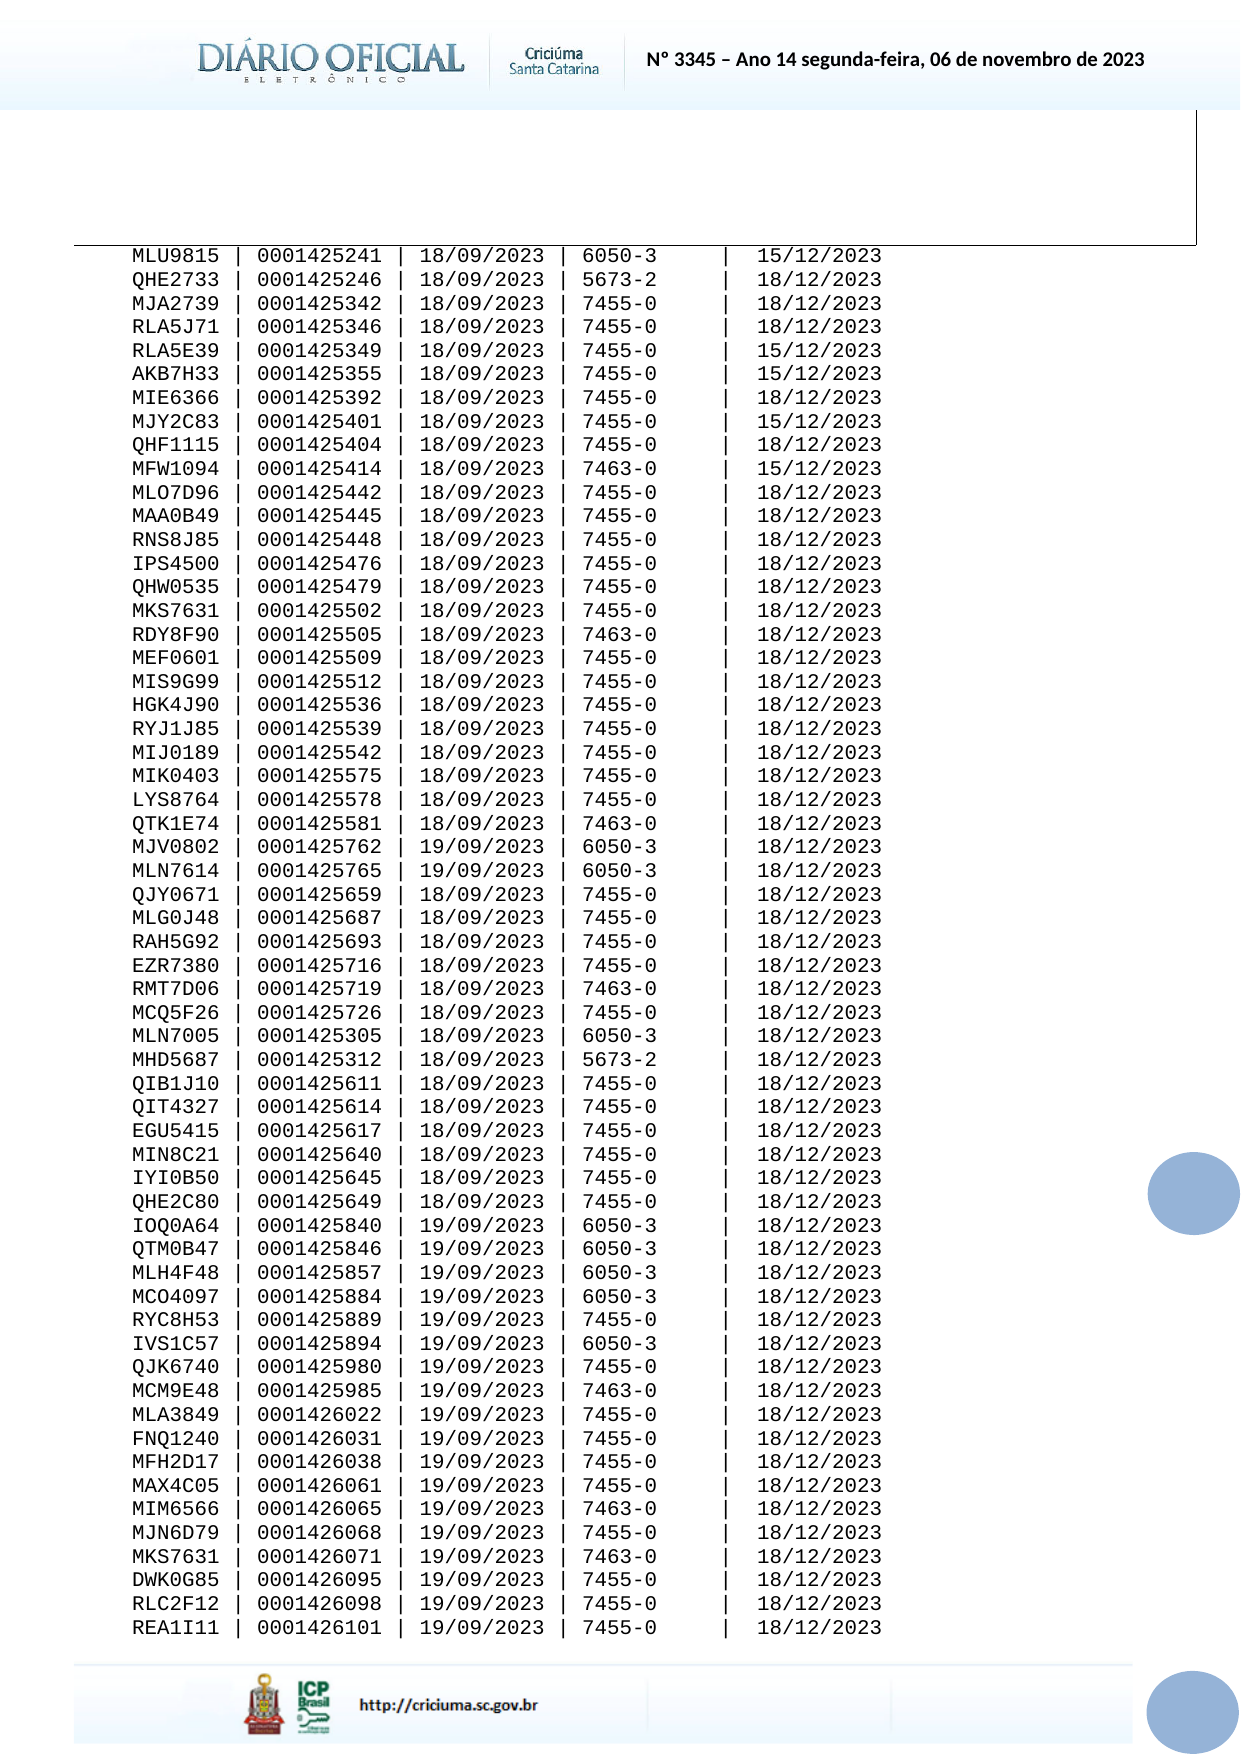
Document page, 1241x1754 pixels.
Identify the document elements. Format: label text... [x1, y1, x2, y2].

text MLG0J48 | 0001425687 | 18/09/2023 | 7455-0 | 18/12/2023 [44, 907, 1196, 931]
text MIS9G99 | 0001425512 | 18/09/2023 | 7455-0 | 18/12/2023 [44, 671, 1196, 694]
text RLA5J71 | 0001425346 | 18/09/2023 | 7455-0 | 18/12/2023 [44, 316, 1196, 340]
text QTM0B47 | 0001425846 | 19/09/2023 | 6050-3 | 18/12/2023 [44, 1238, 1196, 1262]
text MHD5687 | 0001425312 | 18/09/2023 | 5673-2 | 18/12/2023 [44, 1049, 1196, 1073]
text MIN8C21 | 0001425640 | 18/09/2023 | 7455-0 | 18/12/2023 [44, 1144, 1196, 1167]
text MLN7005 | 0001425305 | 18/09/2023 | 6050-3 | 18/12/2023 [44, 1026, 1196, 1049]
text QHF1115 | 0001425404 | 18/09/2023 | 7455-0 | 18/12/2023 [44, 434, 1196, 458]
text RNS8J85 | 0001425448 | 18/09/2023 | 7455-0 | 18/12/2023 [44, 529, 1196, 553]
text EZR7380 | 0001425716 | 18/09/2023 | 7455-0 | 18/12/2023 [44, 954, 1196, 978]
text MLH4F48 | 0001425857 | 19/09/2023 | 6050-3 | 18/12/2023 [44, 1262, 1196, 1286]
text MJY2C83 | 0001425401 | 18/09/2023 | 7455-0 | 15/12/2023 [44, 411, 1196, 434]
text MFH2D17 | 0001426038 | 19/09/2023 | 7455-0 | 18/12/2023 [44, 1451, 1196, 1475]
text QHE2C80 | 0001425649 | 18/09/2023 | 7455-0 | 18/12/2023 [44, 1191, 1153, 1215]
text MIE6366 | 0001425392 | 18/09/2023 | 7455-0 | 18/12/2023 [44, 387, 1196, 411]
text MCO4097 | 0001425884 | 19/09/2023 | 6050-3 | 18/12/2023 [44, 1286, 1196, 1309]
text RDY8F90 | 0001425505 | 18/09/2023 | 7463-0 | 18/12/2023 [44, 623, 1196, 647]
text FNQ1240 | 0001426031 | 19/09/2023 | 7455-0 | 18/12/2023 [44, 1427, 1196, 1451]
text IVS1C57 | 0001425894 | 19/09/2023 | 6050-3 | 18/12/2023 [44, 1333, 1196, 1357]
text MKS7631 | 0001425502 | 18/09/2023 | 7455-0 | 18/12/2023 [44, 600, 1196, 623]
text QHW0535 | 0001425479 | 18/09/2023 | 7455-0 | 18/12/2023 [44, 576, 1196, 600]
text QJK6740 | 0001425980 | 19/09/2023 | 7455-0 | 18/12/2023 [44, 1357, 1196, 1380]
text REA1I11 | 0001426101 | 19/09/2023 | 7455-0 | 18/12/2023 [44, 1617, 1196, 1640]
text IYI0B50 | 0001425645 | 18/09/2023 | 7455-0 | 18/12/2023 [44, 1167, 1157, 1191]
text MAA0B49 | 0001425445 | 18/09/2023 | 7455-0 | 18/12/2023 [44, 505, 1196, 529]
text RMT7D06 | 0001425719 | 18/09/2023 | 7463-0 | 18/12/2023 [44, 978, 1196, 1002]
text RYJ1J85 | 0001425539 | 18/09/2023 | 7455-0 | 18/12/2023 [44, 718, 1196, 742]
text AKB7H33 | 0001425355 | 18/09/2023 | 7455-0 | 15/12/2023 [44, 363, 1196, 387]
text EGU5415 | 0001425617 | 18/09/2023 | 7455-0 | 18/12/2023 [44, 1120, 1196, 1144]
text HGK4J90 | 0001425536 | 18/09/2023 | 7455-0 | 18/12/2023 [44, 694, 1196, 718]
text DWK0G85 | 0001426095 | 19/09/2023 | 7455-0 | 18/12/2023 [44, 1569, 1196, 1593]
text MAX4C05 | 0001426061 | 19/09/2023 | 7455-0 | 18/12/2023 [44, 1475, 1196, 1498]
text MLO7D96 | 0001425442 | 18/09/2023 | 7455-0 | 18/12/2023 [44, 482, 1196, 505]
text IPS4500 | 0001425476 | 18/09/2023 | 7455-0 | 18/12/2023 [44, 553, 1196, 576]
text RLC2F12 | 0001426098 | 19/09/2023 | 7455-0 | 18/12/2023 [44, 1593, 1196, 1617]
text QIB1J10 | 0001425611 | 18/09/2023 | 7455-0 | 18/12/2023 [44, 1073, 1196, 1096]
text RAH5G92 | 0001425693 | 18/09/2023 | 7455-0 | 18/12/2023 [44, 931, 1196, 954]
text MIK0403 | 0001425575 | 18/09/2023 | 7455-0 | 18/12/2023 [44, 765, 1196, 789]
text MJN6D79 | 0001426068 | 19/09/2023 | 7455-0 | 18/12/2023 [44, 1522, 1196, 1546]
text MCM9E48 | 0001425985 | 19/09/2023 | 7463-0 | 18/12/2023 [44, 1380, 1196, 1404]
text MLA3849 | 0001426022 | 19/09/2023 | 7455-0 | 18/12/2023 [44, 1404, 1196, 1427]
text MLU9815 | 0001425241 | 18/09/2023 | 6050-3 | 15/12/2023 [44, 245, 1196, 269]
text RYC8H53 | 0001425889 | 19/09/2023 | 7455-0 | 18/12/2023 [44, 1309, 1196, 1333]
text QTK1E74 | 0001425581 | 18/09/2023 | 7463-0 | 18/12/2023 [44, 813, 1196, 836]
text RLA5E39 | 0001425349 | 18/09/2023 | 7455-0 | 15/12/2023 [44, 340, 1196, 363]
text MIM6566 | 0001426065 | 19/09/2023 | 7463-0 | 18/12/2023 [44, 1498, 1196, 1522]
text MCQ5F26 | 0001425726 | 18/09/2023 | 7455-0 | 18/12/2023 [44, 1002, 1196, 1026]
text MJA2739 | 0001425342 | 18/09/2023 | 7455-0 | 18/12/2023 [44, 292, 1196, 316]
text QJY0671 | 0001425659 | 18/09/2023 | 7455-0 | 18/12/2023 [44, 884, 1196, 907]
text IOQ0A64 | 0001425840 | 19/09/2023 | 6050-3 | 18/12/2023 [44, 1215, 1196, 1238]
text QHE2733 | 0001425246 | 18/09/2023 | 5673-2 | 18/12/2023 [44, 269, 1196, 292]
text MLN7614 | 0001425765 | 19/09/2023 | 6050-3 | 18/12/2023 [44, 860, 1196, 884]
text MEF0601 | 0001425509 | 18/09/2023 | 7455-0 | 18/12/2023 [44, 647, 1196, 671]
text QIT4327 | 0001425614 | 18/09/2023 | 7455-0 | 18/12/2023 [44, 1096, 1196, 1120]
text MIJ0189 | 0001425542 | 18/09/2023 | 7455-0 | 18/12/2023 [44, 742, 1196, 765]
text MKS7631 | 0001426071 | 19/09/2023 | 7463-0 | 18/12/2023 [44, 1546, 1196, 1569]
text MJV0802 | 0001425762 | 19/09/2023 | 6050-3 | 18/12/2023 [44, 836, 1196, 860]
text MFW1094 | 0001425414 | 18/09/2023 | 7463-0 | 15/12/2023 [44, 458, 1196, 482]
text LYS8764 | 0001425578 | 18/09/2023 | 7455-0 | 18/12/2023 [44, 789, 1196, 813]
